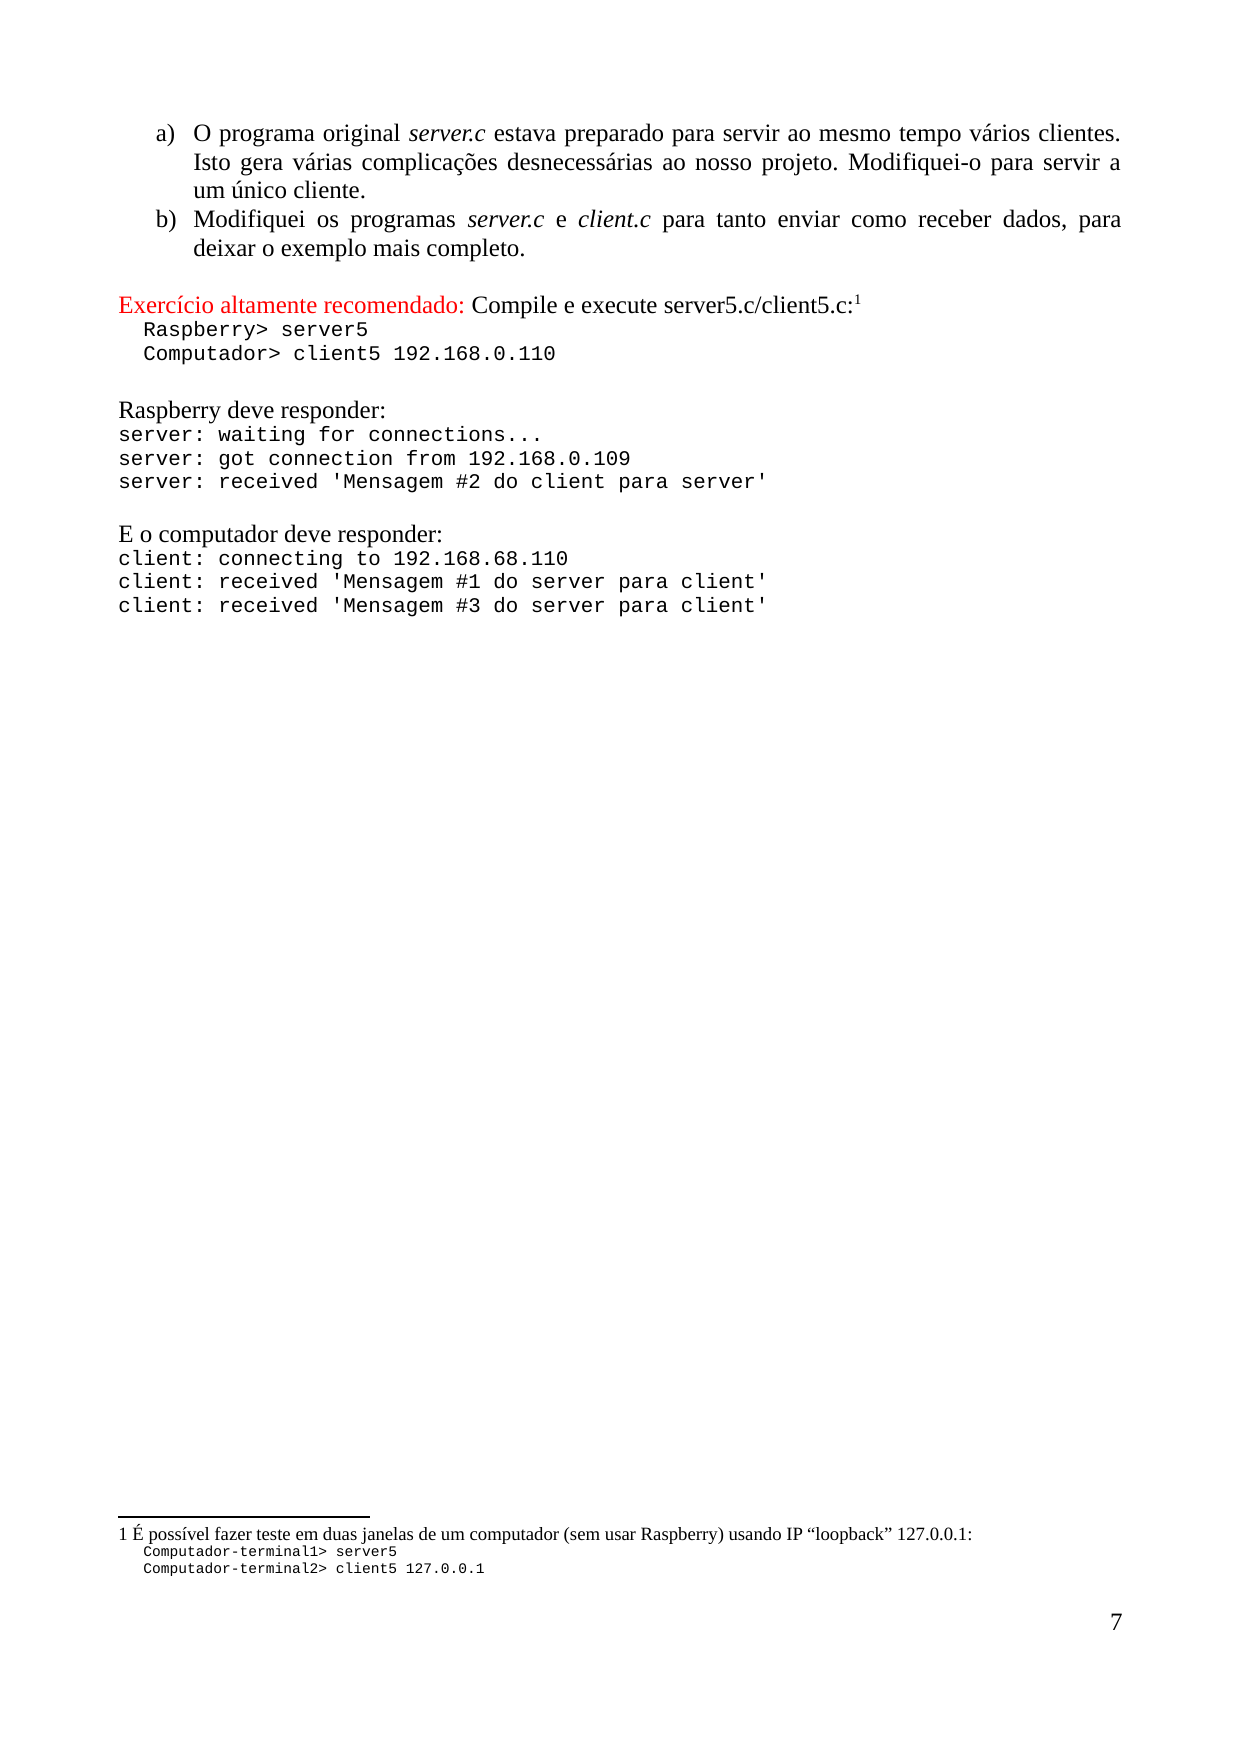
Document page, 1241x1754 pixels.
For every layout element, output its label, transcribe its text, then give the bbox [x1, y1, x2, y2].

text Computador-terminal2> client5 127.0.0.1 [118, 1561, 1122, 1578]
text Raspberry deve responder: [118, 395, 1122, 424]
text Computador> client5 192.168.0.110 [118, 343, 1122, 367]
text Raspberry> server5 [118, 319, 1122, 343]
text client: received 'Mensagem #1 do server para client' [118, 571, 1122, 595]
text server: got connection from 192.168.0.109 [118, 448, 1122, 471]
text É possível fazer teste em duas janelas de um computador (sem usar Raspberry) usando IP “loopback” 127.0.0.1: [118, 1523, 1122, 1544]
list Modifiquei os programas server.c e client.c para tanto enviar como receber dados, para deixar o exemplo mais completo. [156, 204, 1122, 262]
text E o computador deve responder: [118, 519, 1122, 547]
text client: connecting to 192.168.68.110 [118, 547, 1122, 571]
text server: received 'Mensagem #2 do client para server' [118, 471, 1122, 495]
text Exercício altamente recomendado: Compile e execute server5.c/client5.c: [118, 291, 1122, 319]
text server: waiting for connections... [118, 424, 1122, 448]
text Computador-terminal1> server5 [118, 1544, 1122, 1561]
text client: received 'Mensagem #3 do server para client' [118, 595, 1122, 618]
list O programa original server.c estava preparado para servir ao mesmo tempo vários clientes. Isto gera várias complicações desnecessárias ao nosso projeto. Modifiquei-o para servir a um único cliente. [156, 118, 1122, 204]
